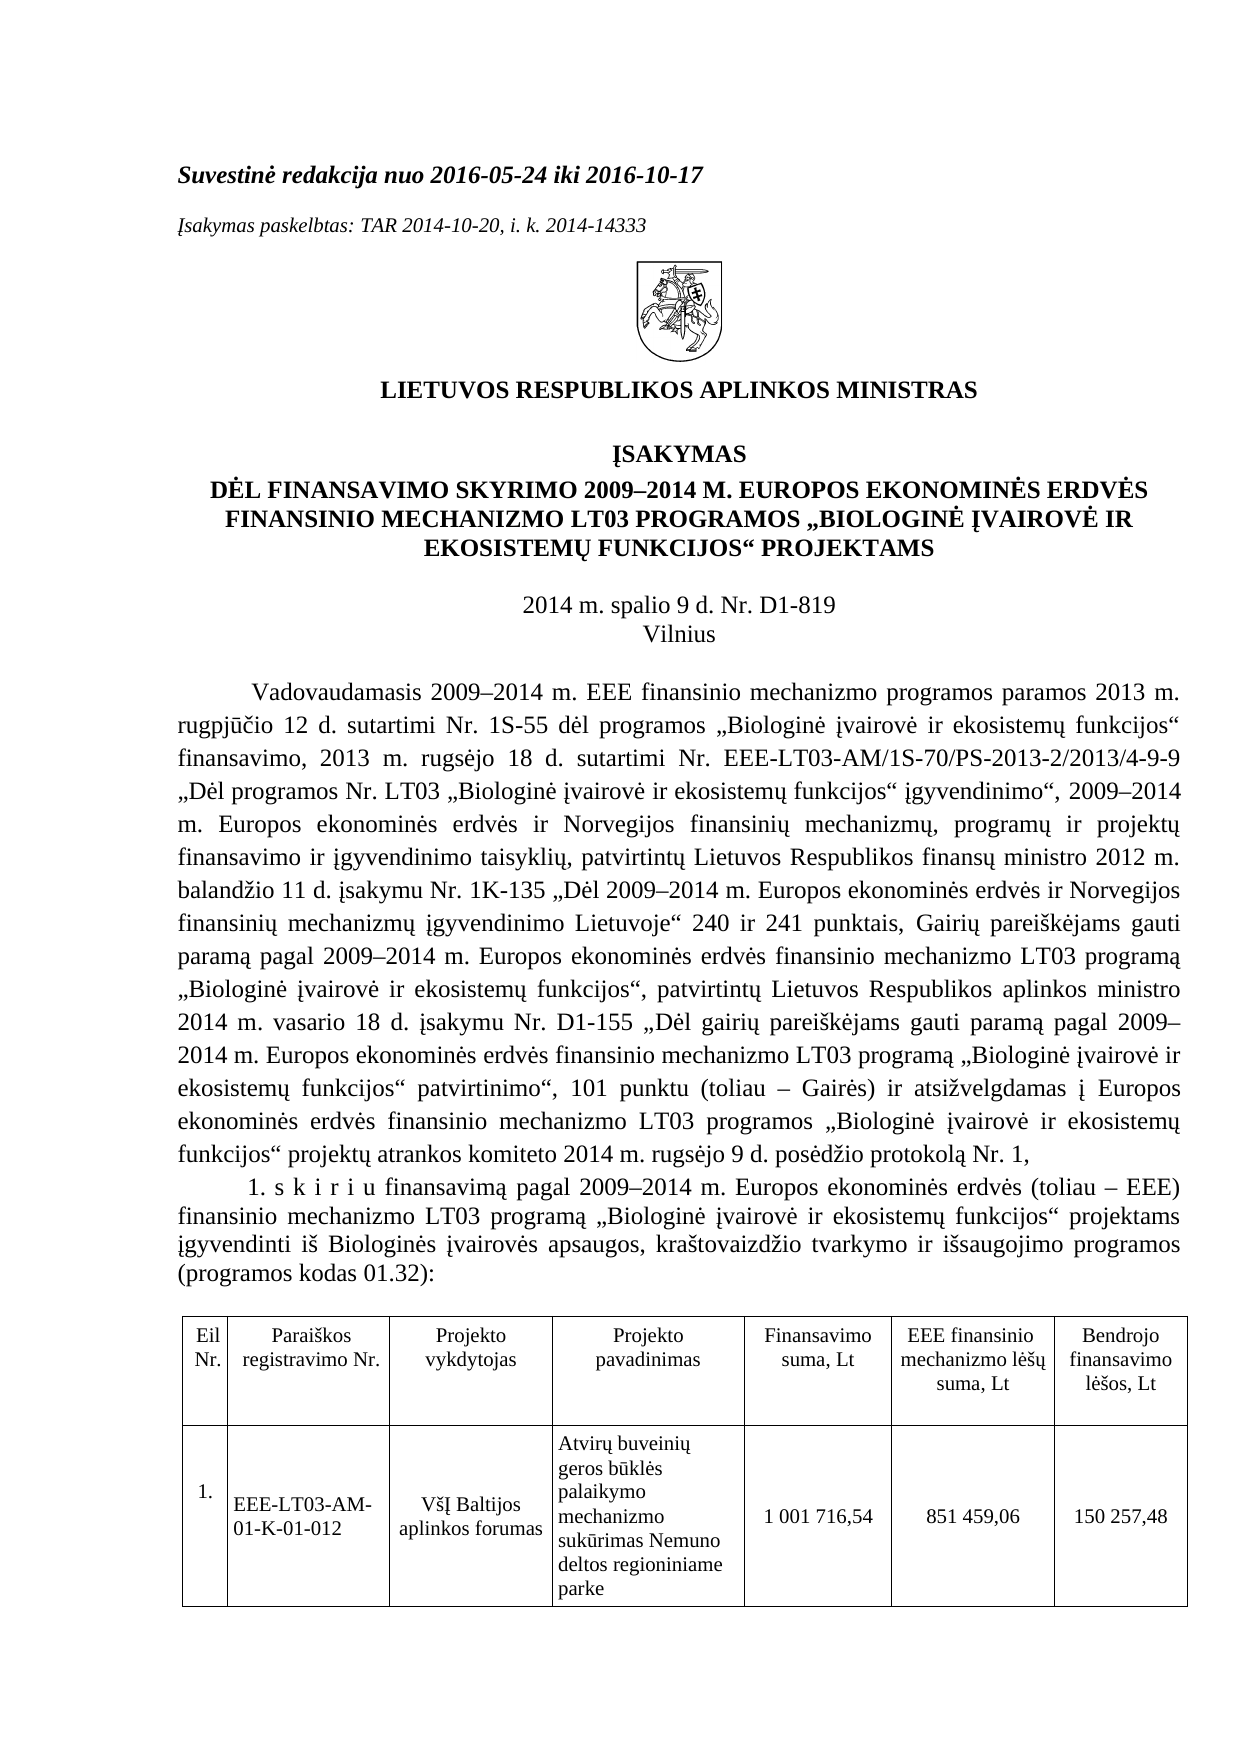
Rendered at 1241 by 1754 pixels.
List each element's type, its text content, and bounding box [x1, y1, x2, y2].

table_header Paraiškos registravimo Nr. [228, 1317, 389, 1424]
text Vadovaudamasis 2009–2014 m. EEE finansinio mechanizmo programos paramos 2013 m. rugpjūčio 12 d. sutartimi Nr. 1S-55 dėl programos „Biologinė įvairovė ir ekosistemų funkcijos“ finansavimo, 2013 m. rugsėjo 18 d. sutartimi Nr. EEE-LT03-AM/1S-70/PS-2013-2/2013/4-9-9 „Dėl programos Nr. LT03 „Biologinė įvairovė ir ekosistemų funkcijos“ įgyvendinimo“, 2009–2014 m. Europos ekonominės erdvės ir Norvegijos finansinių mechanizmų, programų ir projektų finansavimo ir įgyvendinimo taisyklių, patvirtintų Lietuvos Respublikos finansų ministro 2012 m. balandžio 11 d. įsakymu Nr. 1K-135 „Dėl 2009–2014 m. Europos ekonominės erdvės ir Norvegijos finansinių mechanizmų įgyvendinimo Lietuvoje“ 240 ir 241 punktais, Gairių pareiškėjams gauti paramą pagal 2009–2014 m. Europos ekonominės erdvės finansinio mechanizmo LT03 programą „Biologinė įvairovė ir ekosistemų funkcijos“, patvirtintų Lietuvos Respublikos aplinkos ministro 2014 m. vasario 18 d. įsakymu Nr. D1-155 „Dėl gairių pareiškėjams gauti paramą pagal 2009– 2014 m. Europos ekonominės erdvės finansinio mechanizmo LT03 programą „Biologinė įvairovė ir ekosistemų funkcijos“ patvirtinimo“, 101 punktu (toliau – Gairės) ir atsižvelgdamas į Europos ekonominės erdvės finansinio mechanizmo LT03 programos „Biologinė įvairovė ir ekosistemų funkcijos“ projektų atrankos komiteto 2014 m. rugsėjo 9 d. posėdžio protokolą Nr. 1, [177, 677, 1181, 1168]
table_cell Atvirų buveinių geros būklės palaikymo mechanizmo sukūrimas Nemuno deltos regioniniame parke [553, 1426, 744, 1606]
text 1. s k i r i u finansavimą pagal 2009–2014 m. Europos ekonominės erdvės (toliau – EEE) finansinio mechanizmo LT03 programą „Biologinė įvairovė ir ekosistemų funkcijos“ projektams įgyvendinti iš Biologinės įvairovės apsaugos, kraštovaizdžio tvarkymo ir išsaugojimo programos (programos kodas 01.32): [177, 1172, 1181, 1287]
table_header Eil Nr. [183, 1317, 227, 1424]
table_cell 851 459,06 [892, 1426, 1054, 1606]
text Įsakymas paskelbtas: TAR 2014-10-20, i. k. 2014-14333 [177, 213, 1181, 237]
table_cell 1. [183, 1426, 227, 1606]
table_header Projekto vykdytojas [390, 1317, 552, 1424]
table_header Projekto pavadinimas [553, 1317, 744, 1424]
table_header Bendrojo finansavimo lėšos, Lt [1055, 1317, 1187, 1424]
table_header Finansavimo suma, Lt [745, 1317, 891, 1424]
text 2014 m. spalio 9 d. Nr. D1-819 [177, 591, 1181, 619]
table_cell EEE-LT03-AM-01-K-01-012 [228, 1426, 389, 1606]
text DĖL FINANSAVIMO SKYRIMO 2009–2014 M. EUROPOS EKONOMINĖS ERDVĖS FINANSINIO MECHANIZMO LT03 PROGRAMOS „BIOLOGINĖ ĮVAIROVĖ IR EKOSISTEMŲ FUNKCIJOS“ PROJEKTAMS [177, 476, 1181, 562]
table_header EEE finansinio mechanizmo lėšų suma, Lt [892, 1317, 1054, 1424]
table_cell VšĮ Baltijos aplinkos forumas [390, 1426, 552, 1606]
text LIETUVOS RESPUBLIKOS APLINKOS MINISTRAS [177, 375, 1181, 403]
text Vilnius [177, 619, 1181, 648]
text Suvestinė redakcija nuo 2016-05-24 iki 2016-10-17 [177, 160, 1181, 189]
table_cell 1 001 716,54 [745, 1426, 891, 1606]
text ĮSAKYMAS [177, 439, 1181, 468]
table_cell 150 257,48 [1055, 1426, 1187, 1606]
